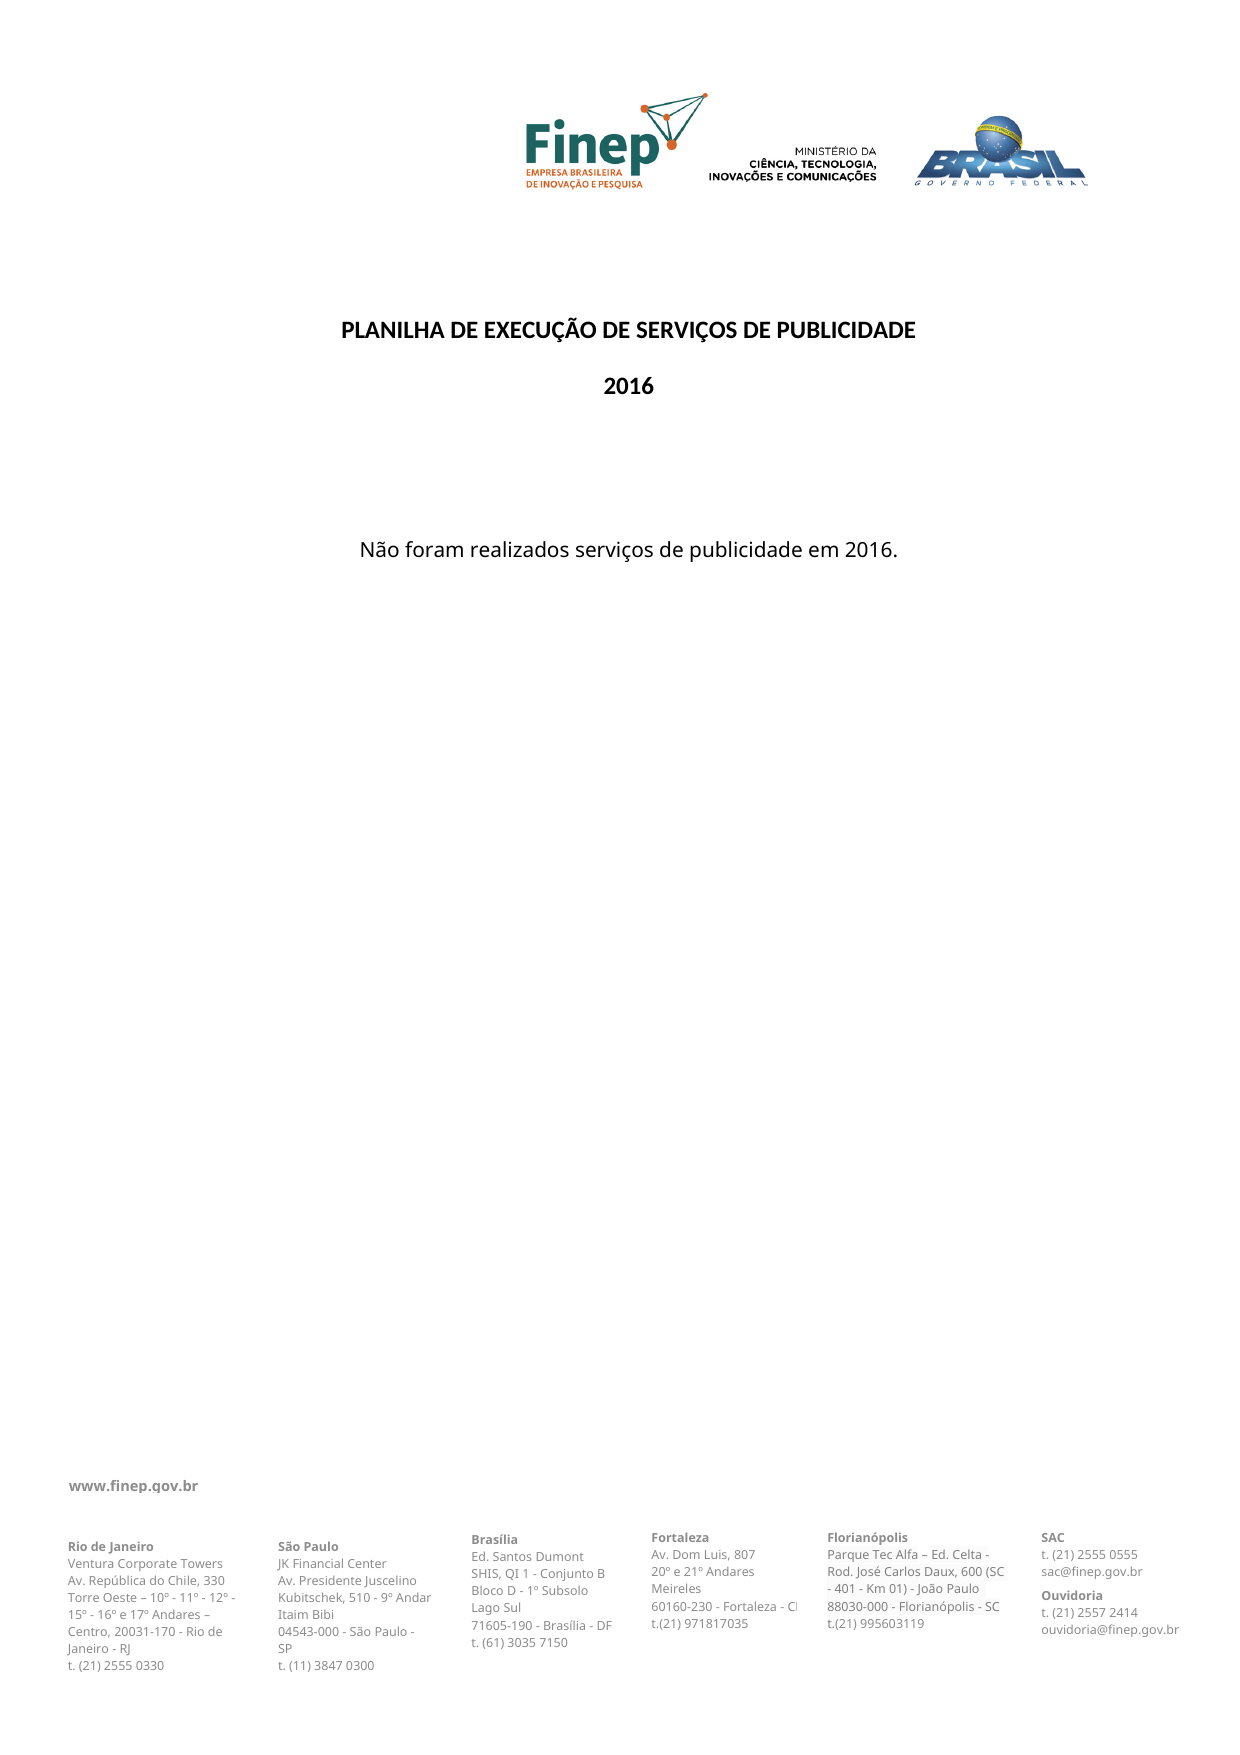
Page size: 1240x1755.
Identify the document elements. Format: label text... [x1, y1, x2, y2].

text PLANILHA DE EXECUÇÃO DE SERVIÇOS DE PUBLICIDADE [148, 315, 1110, 345]
text 2016 [148, 370, 1110, 401]
text Não foram realizados serviços de publicidade em 2016. [148, 535, 1110, 563]
